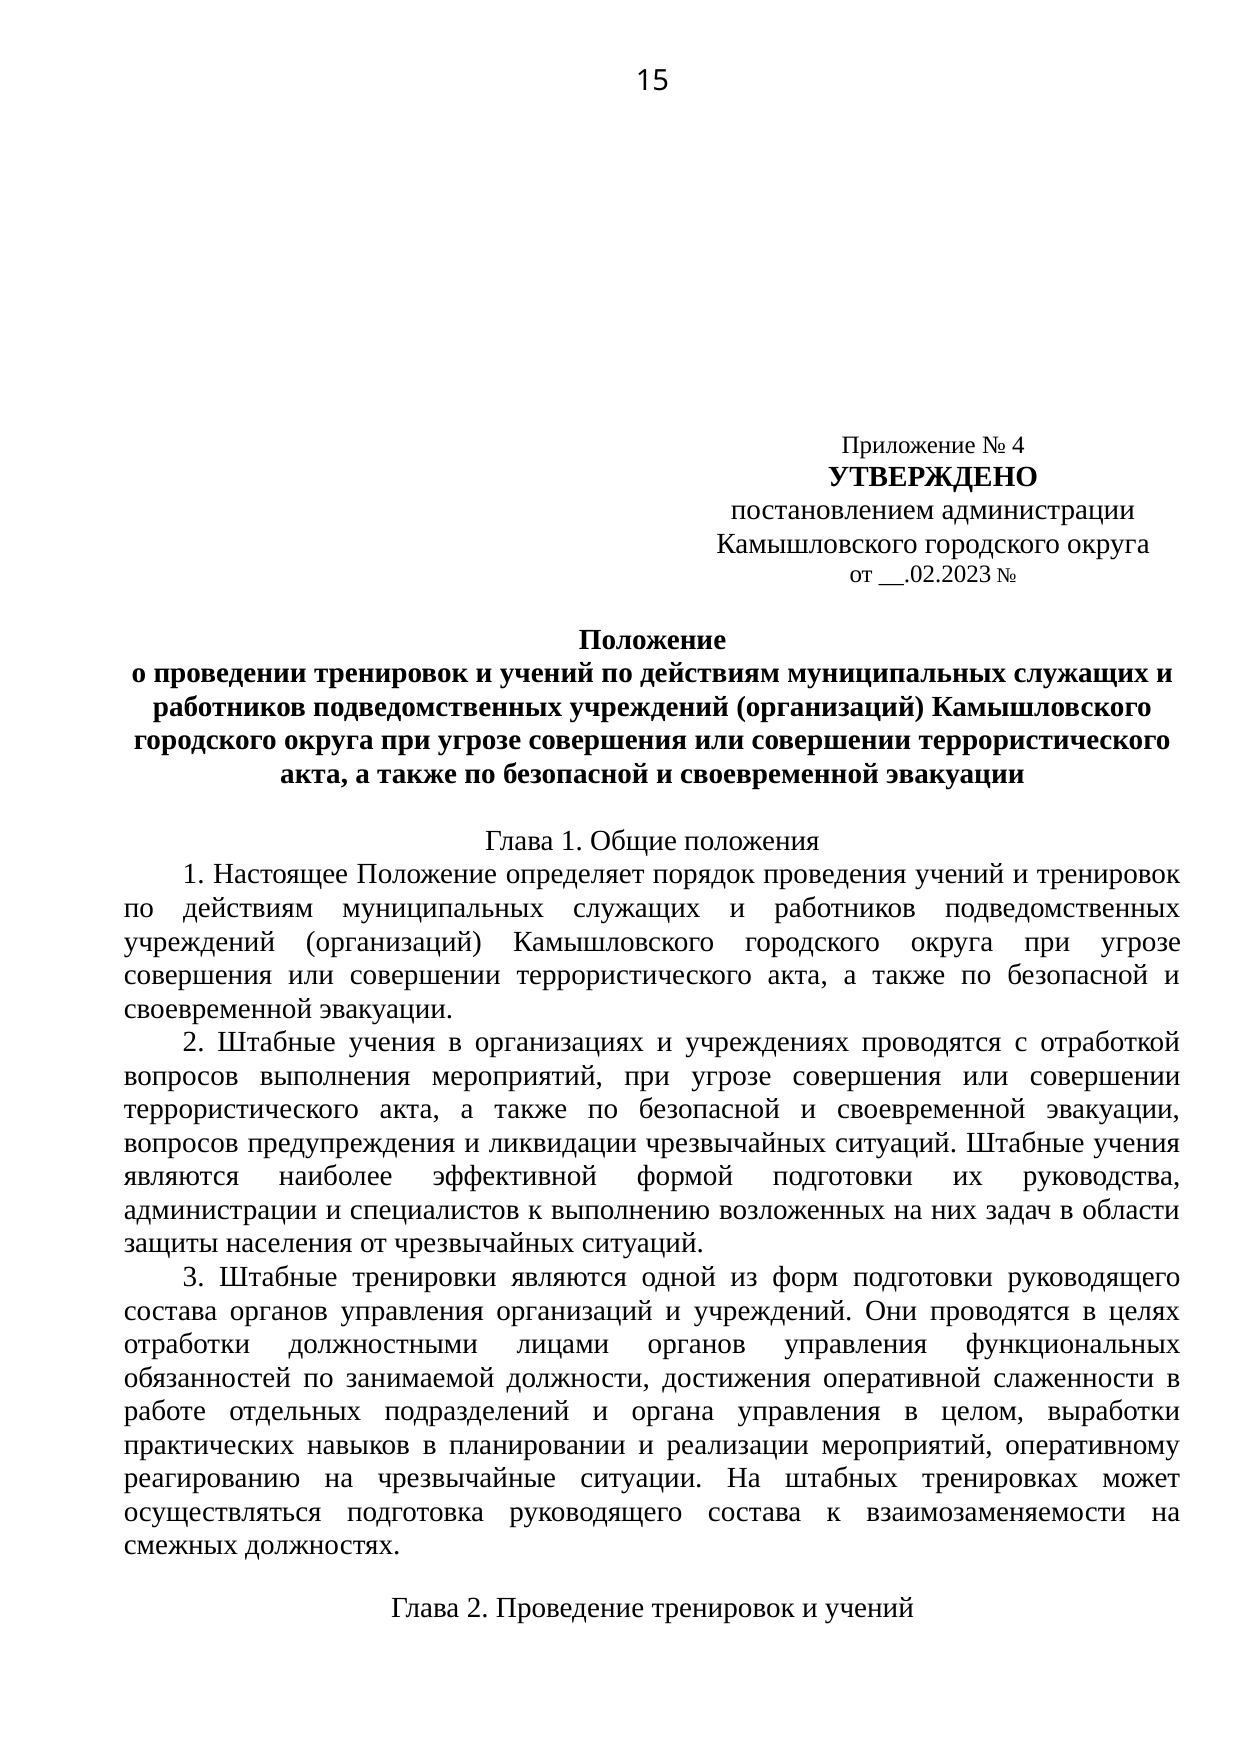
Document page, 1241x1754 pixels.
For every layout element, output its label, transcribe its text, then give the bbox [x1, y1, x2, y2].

text от __.02.2023 № [684, 559, 1181, 588]
text Положение о проведении тренировок и учений по действиям муниципальных служащих и работников подведомственных учреждений (организаций) Камышловского городского округа при угрозе совершения или совершении террористического акта, а также по безопасной и своевременной эвакуации [123, 622, 1181, 789]
text Камышловского городского округа [684, 526, 1181, 559]
text УТВЕРЖДЕНО [684, 459, 1181, 492]
text 3. Штабные тренировки являются одной из форм подготовки руководящего состава органов управления организаций и учреждений. Они проводятся в целях отработки должностными лицами органов управления функциональных обязанностей по занимаемой должности, достижения оперативной слаженности в работе отдельных подразделений и органа управления в целом, выработки практических навыков в планировании и реализации мероприятий, оперативному реагированию на чрезвычайные ситуации. На штабных тренировках может осуществляться подготовка руководящего состава к взаимозаменяемости на смежных должностях. [123, 1259, 1181, 1561]
text 2. Штабные учения в организациях и учреждениях проводятся с отработкой вопросов выполнения мероприятий, при угрозе совершения или совершении террористического акта, а также по безопасной и своевременной эвакуации, вопросов предупреждения и ликвидации чрезвычайных ситуаций. Штабные учения являются наиболее эффективной формой подготовки их руководства, администрации и специалистов к выполнению возложенных на них задач в области защиты населения от чрезвычайных ситуаций. [123, 1024, 1181, 1259]
text Глава 2. Проведение тренировок и учений [123, 1590, 1181, 1624]
text постановлением администрации [684, 492, 1181, 526]
text 1. Настоящее Положение определяет порядок проведения учений и тренировок по действиям муниципальных служащих и работников подведомственных учреждений (организаций) Камышловского городского округа при угрозе совершения или совершении террористического акта, а также по безопасной и своевременной эвакуации. [123, 857, 1181, 1024]
text Глава 1. Общие положения [123, 823, 1181, 857]
text Приложение № 4 [684, 430, 1181, 459]
